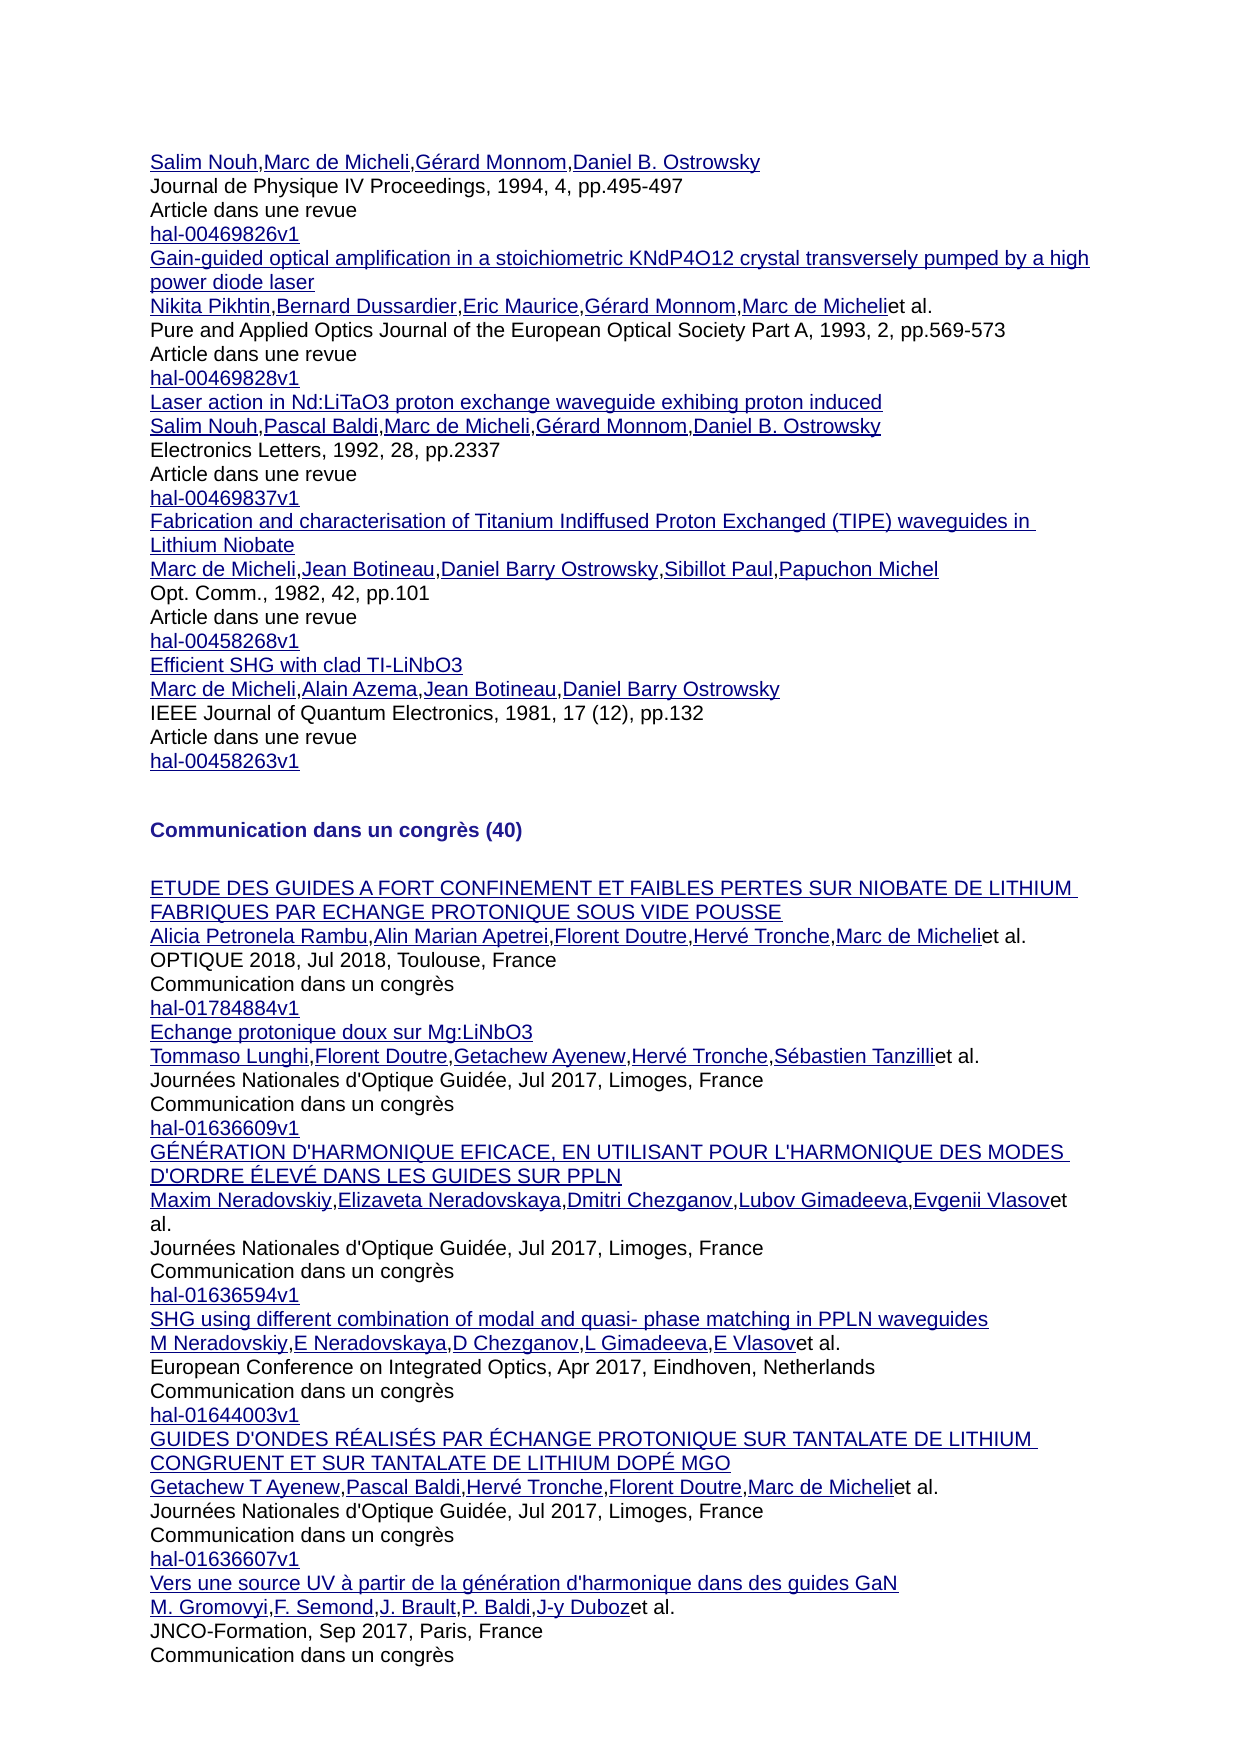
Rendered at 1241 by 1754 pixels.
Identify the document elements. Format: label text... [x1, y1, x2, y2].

table_cell Echange protonique doux sur Mg:LiNbO3 Tommaso Lunghi,Florent Doutre,Getachew Ayenew,Hervé Tronche,Sébastien Tanzilliet al. Journées Nationales d'Optique Guidée, Jul 2017, Limoges, France Communication dans un congrès hal-01636609v1 [150, 1020, 1090, 1139]
table_cell SHG using different combination of modal and quasi- phase matching in PPLN waveguides M Neradovskiy,E Neradovskaya,D Chezganov,L Gimadeeva,E Vlasovet al. European Conference on Integrated Optics, Apr 2017, Eindhoven, Netherlands Communication dans un congrès hal-01644003v1 [150, 1307, 1090, 1427]
table_cell Fabrication and characterisation of Titanium Indiffused Proton Exchanged (TIPE) waveguides in Lithium Niobate Marc de Micheli,Jean Botineau,Daniel Barry Ostrowsky,Sibillot Paul,Papuchon Michel Opt. Comm., 1982, 42, pp.101 Article dans une revue hal-00458268v1 [150, 509, 1090, 653]
table_cell Gain-guided optical amplification in a stoichiometric KNdP4O12 crystal transversely pumped by a high [150, 246, 1090, 267]
table_cell Salim Nouh,Marc de Micheli,Gérard Monnom,Daniel B. Ostrowsky Journal de Physique IV Proceedings, 1994, 4, pp.495-497 Article dans une revue hal-00469826v1 [150, 150, 1090, 246]
table_cell Vers une source UV à partir de la génération d'harmonique dans des guides GaN M. Gromovyi,F. Semond,J. Brault,P. Baldi,J-y Dubozet al. JNCO-Formation, Sep 2017, Paris, France Communication dans un congrès [150, 1571, 1090, 1667]
table_cell GÉNÉRATION D'HARMONIQUE EFICACE, EN UTILISANT POUR L'HARMONIQUE DES MODES D'ORDRE ÉLEVÉ DANS LES GUIDES SUR PPLN Maxim Neradovskiy,Elizaveta Neradovskaya,Dmitri Chezganov,Lubov Gimadeeva,Evgenii Vlasovet al. Journées Nationales d'Optique Guidée, Jul 2017, Limoges, France Communication dans un congrès hal-01636594v1 [150, 1140, 1090, 1307]
table_cell Efficient SHG with clad TI-LiNbO3 Marc de Micheli,Alain Azema,Jean Botineau,Daniel Barry Ostrowsky IEEE Journal of Quantum Electronics, 1981, 17 (12), pp.132 Article dans une revue hal-00458263v1 [150, 653, 1090, 773]
table_cell Laser action in Nd:LiTaO3 proton exchange waveguide exhibing proton induced Salim Nouh,Pascal Baldi,Marc de Micheli,Gérard Monnom,Daniel B. Ostrowsky Electronics Letters, 1992, 28, pp.2337 Article dans une revue hal-00469837v1 [150, 390, 1090, 509]
subtitle Communication dans un congrès (40) [150, 818, 1090, 842]
table_cell power diode laser Nikita Pikhtin,Bernard Dussardier,Eric Maurice,Gérard Monnom,Marc de Micheliet al. Pure and Applied Optics Journal of the European Optical Society Part A, 1993, 2, pp.569-573 Article dans une revue hal-00469828v1 [150, 268, 1090, 389]
table_cell GUIDES D'ONDES RÉALISÉS PAR ÉCHANGE PROTONIQUE SUR TANTALATE DE LITHIUM CONGRUENT ET SUR TANTALATE DE LITHIUM DOPÉ MGO Getachew T Ayenew,Pascal Baldi,Hervé Tronche,Florent Doutre,Marc de Micheliet al. Journées Nationales d'Optique Guidée, Jul 2017, Limoges, France Communication dans un congrès hal-01636607v1 [150, 1427, 1090, 1571]
table_header ETUDE DES GUIDES A FORT CONFINEMENT ET FAIBLES PERTES SUR NIOBATE DE LITHIUM FABRIQUES PAR ECHANGE PROTONIQUE SOUS VIDE POUSSE Alicia Petronela Rambu,Alin Marian Apetrei,Florent Doutre,Hervé Tronche,Marc de Micheliet al. OPTIQUE 2018, Jul 2018, Toulouse, France Communication dans un congrès hal-01784884v1 [150, 876, 1090, 1020]
